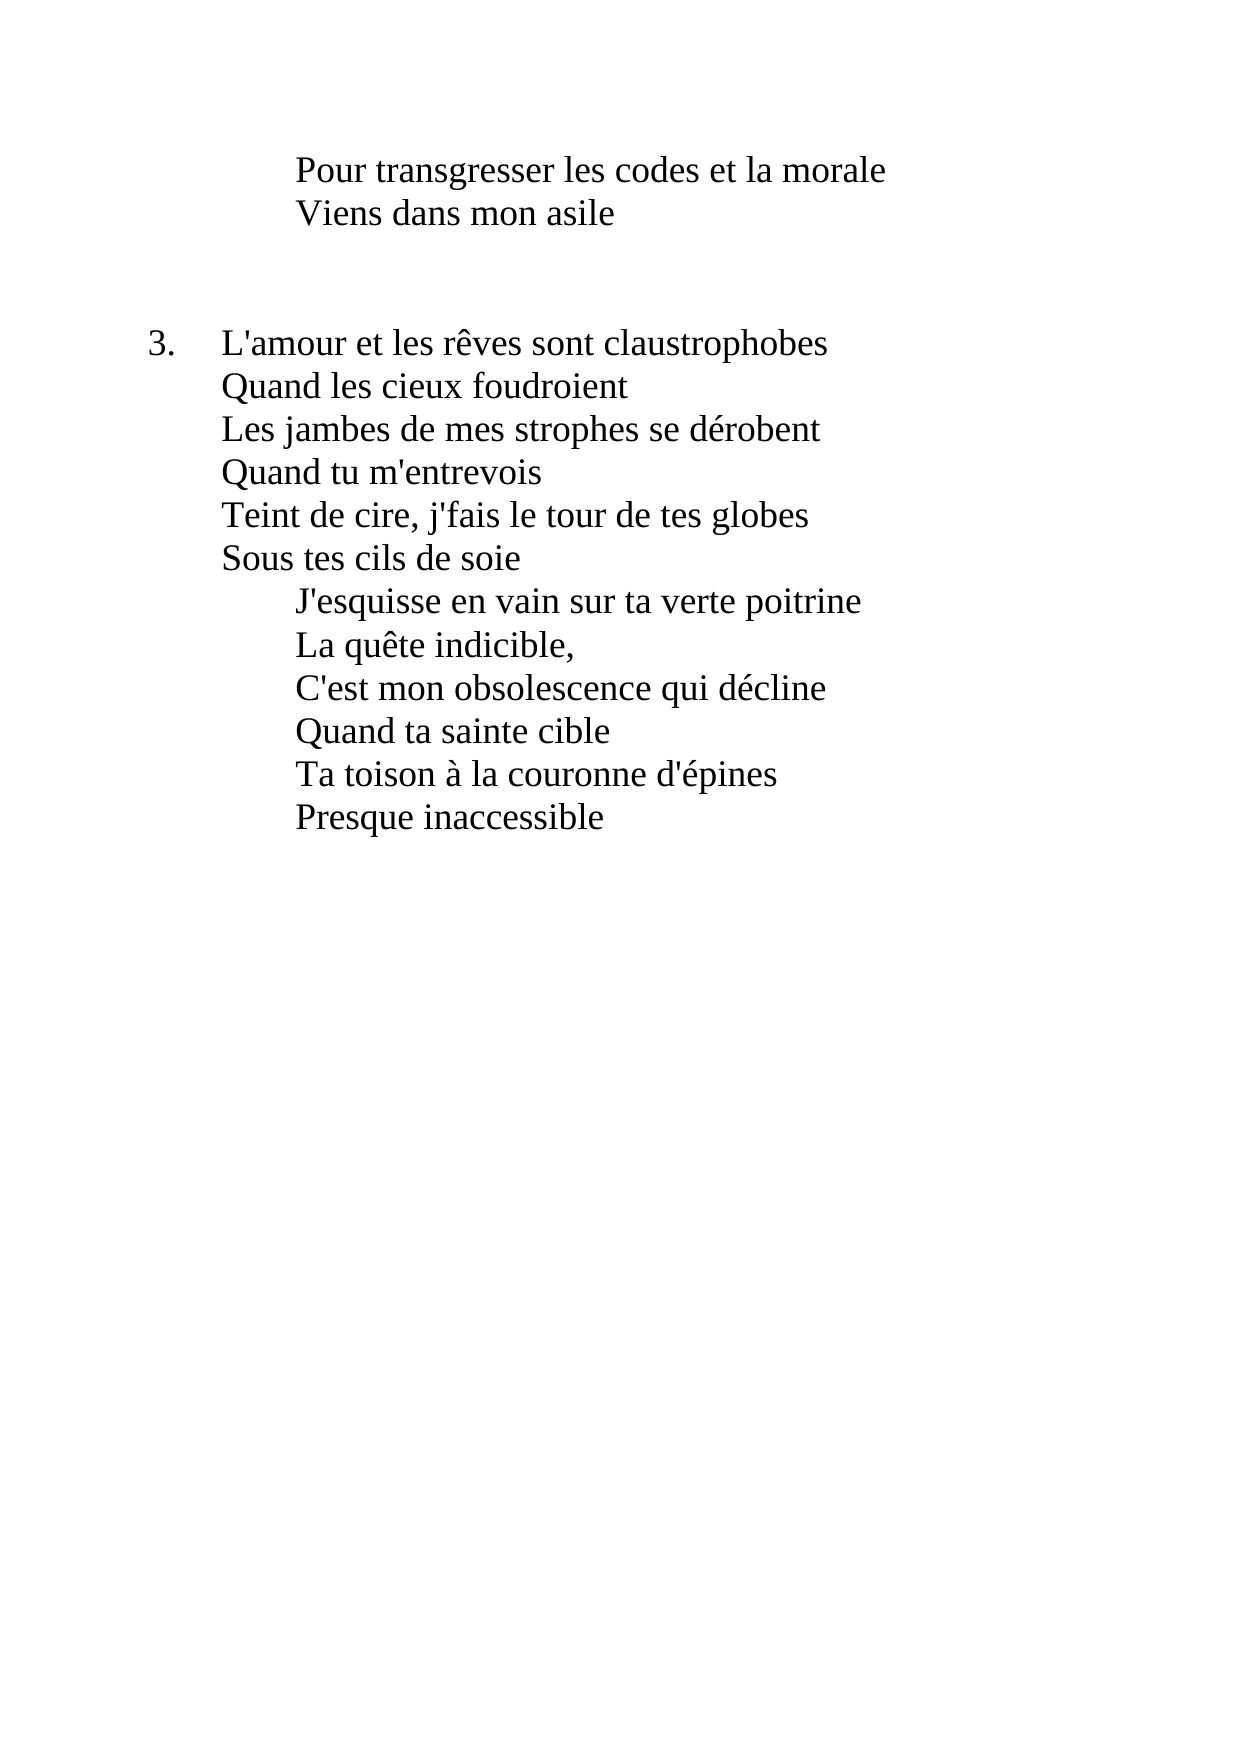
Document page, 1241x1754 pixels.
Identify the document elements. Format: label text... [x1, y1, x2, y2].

list L'amour et les rêves sont claustrophobes [148, 320, 1093, 363]
text Quand les cieux foudroient [221, 363, 1093, 406]
text Viens dans mon asile [221, 191, 1093, 234]
text Les jambes de mes strophes se dérobent [221, 406, 1093, 449]
text Ta toison à la couronne d'épines [221, 751, 1093, 794]
text Sous tes cils de soie [221, 536, 1093, 579]
text C'est mon obsolescence qui décline [221, 665, 1093, 708]
text Quand tu m'entrevois [221, 449, 1093, 493]
text Presque inaccessible [221, 794, 1093, 838]
text J'esquisse en vain sur ta verte poitrine [221, 579, 1093, 622]
text La quête indicible, [221, 622, 1093, 665]
text Teint de cire, j'fais le tour de tes globes [221, 493, 1093, 536]
text Pour transgresser les codes et la morale [221, 148, 1093, 191]
text Quand ta sainte cible [221, 708, 1093, 751]
